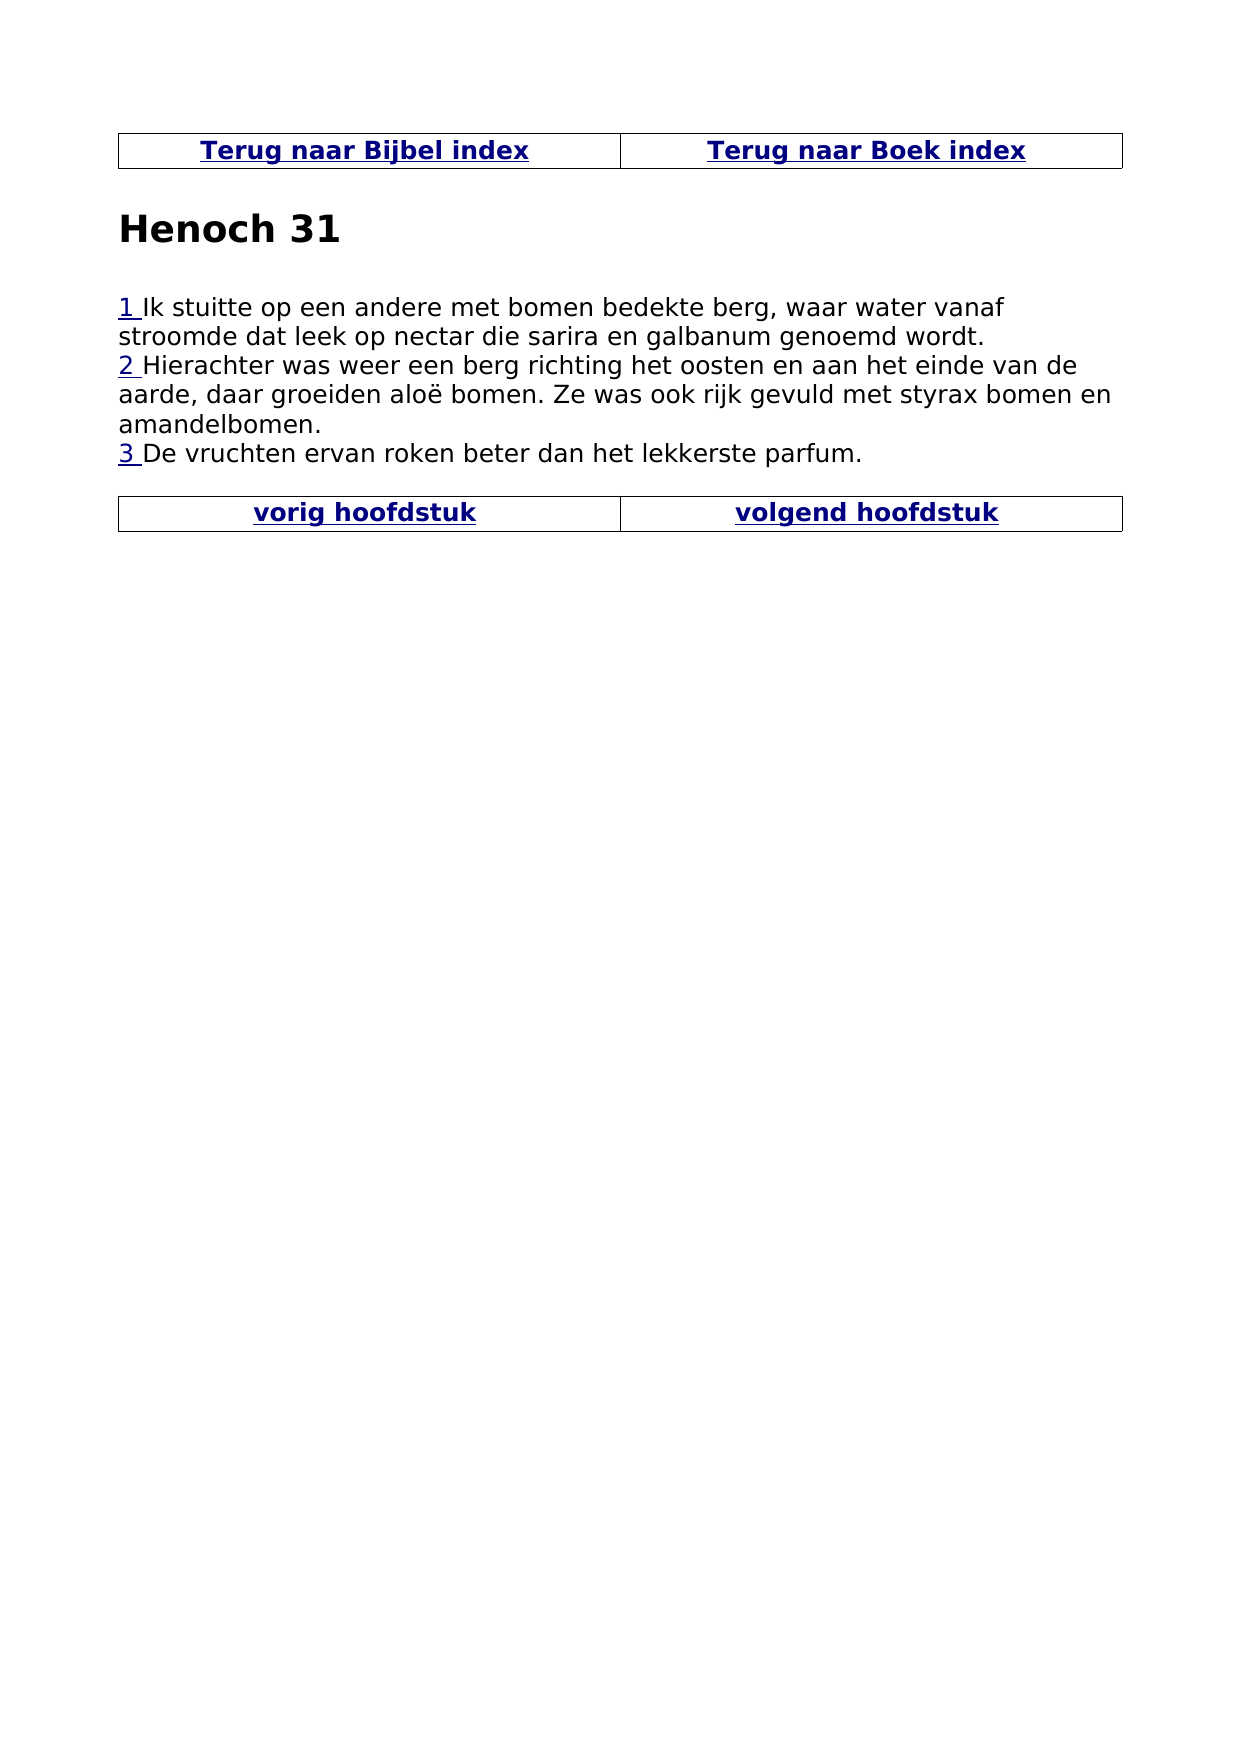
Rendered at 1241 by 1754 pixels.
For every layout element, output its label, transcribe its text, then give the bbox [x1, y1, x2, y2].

text 1 Ik stuitte op een andere met bomen bedekte berg, waar water vanaf stroomde dat leek op nectar die sarira en galbanum genoemd wordt. 2 Hierachter was weer een berg richting het oosten en aan het einde van de aarde, daar groeiden aloë bomen. Ze was ook rijk gevuld met styrax bomen en amandelbomen. 3 De vruchten ervan roken beter dan het lekkerste parfum. [118, 264, 1122, 468]
table_header vorig hoofdstuk [119, 497, 620, 531]
table_header volgend hoofdstuk [621, 497, 1122, 531]
subtitle Henoch 31 [118, 208, 1122, 252]
table_header Terug naar Bijbel index [119, 134, 620, 168]
table_header Terug naar Boek index [621, 134, 1122, 168]
